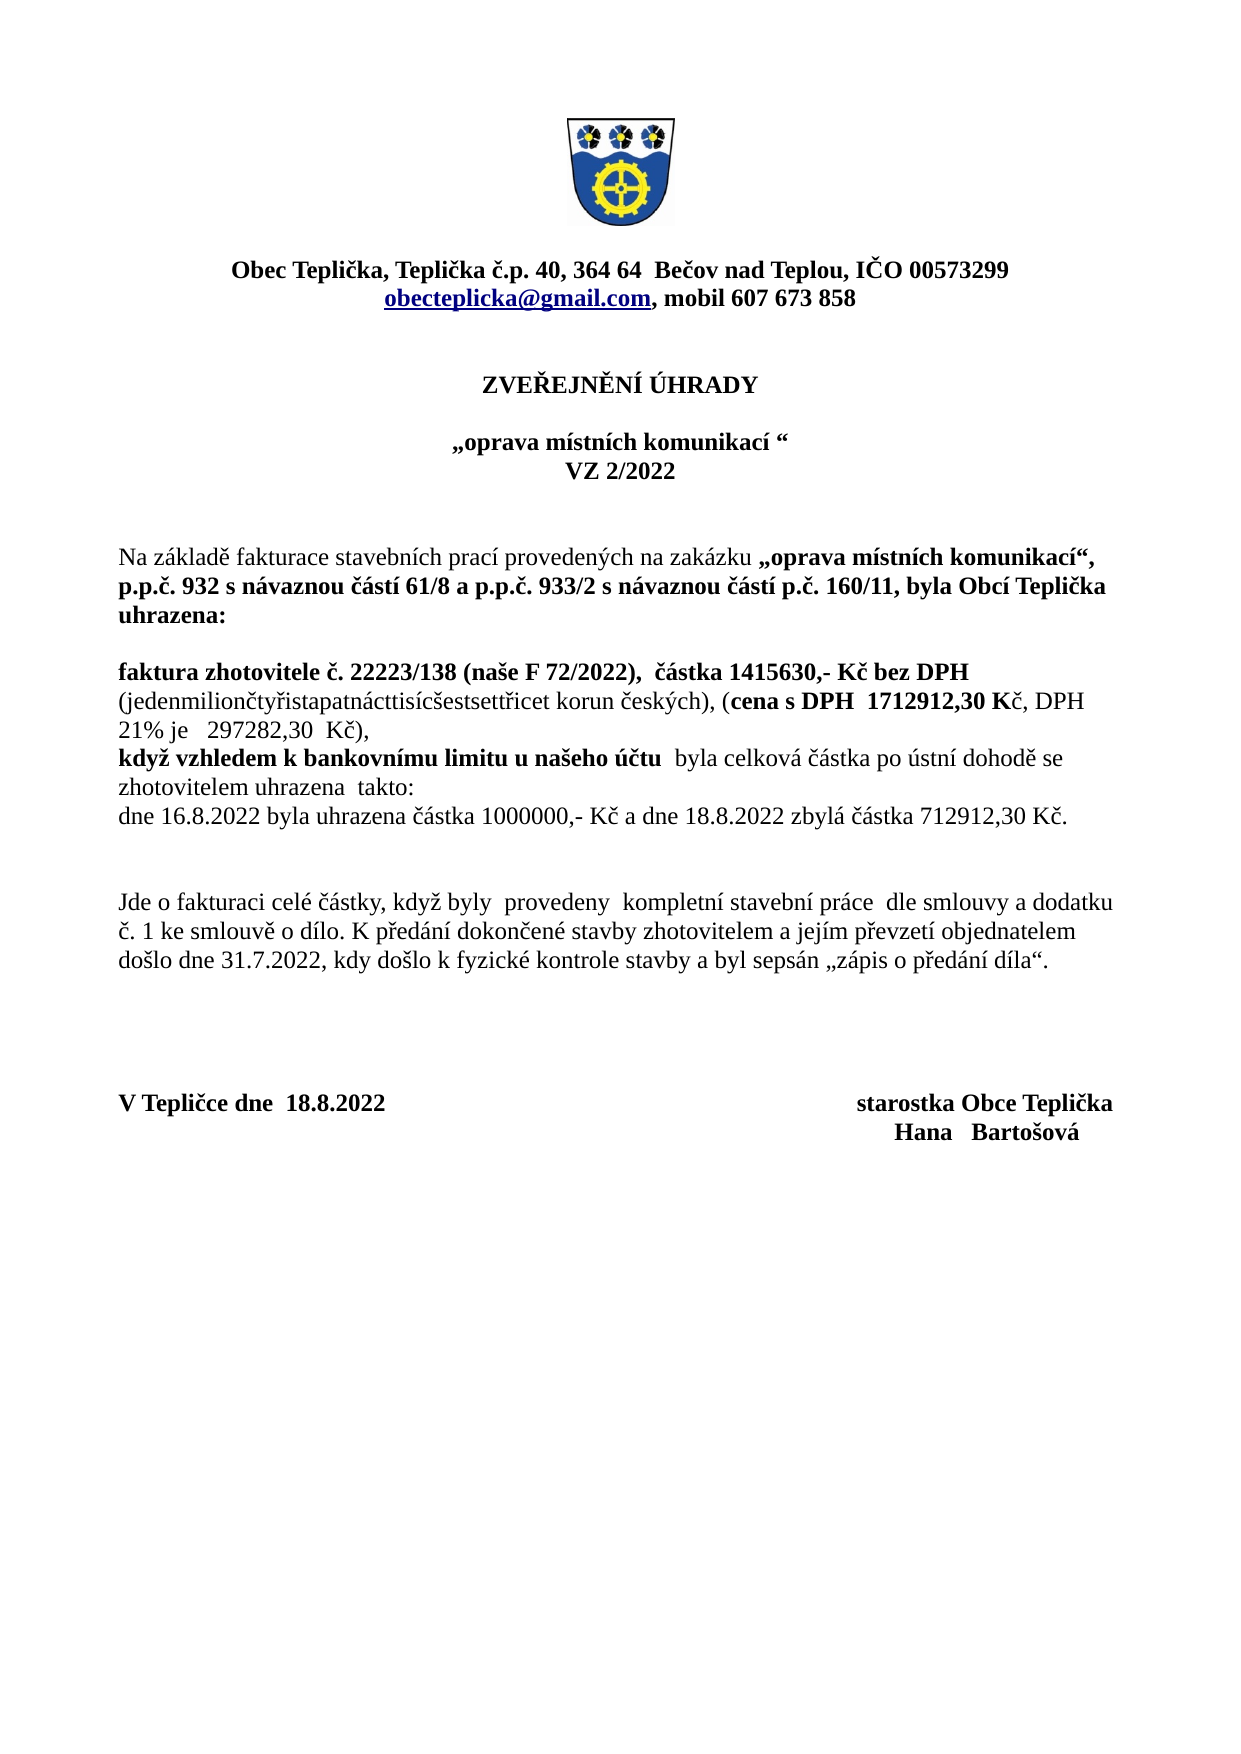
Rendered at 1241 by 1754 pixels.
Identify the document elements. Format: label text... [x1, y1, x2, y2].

text ZVEŘEJNĚNÍ ÚHRADY [118, 370, 1122, 398]
text „oprava místních komunikací “ [118, 427, 1122, 456]
text V Tepličce dne 18.8.2022 starostka Obce Teplička [118, 1088, 1122, 1117]
text Obec Teplička, Teplička č.p. 40, 364 64 Bečov nad Teplou, IČO 00573299 [118, 255, 1122, 283]
text VZ 2/2022 [118, 456, 1122, 485]
text Hana Bartošová [118, 1117, 1122, 1146]
text faktura zhotovitele č. 22223/138 (naše F 72/2022), částka 1415630,- Kč bez DPH (jedenmiliončtyřistapatnácttisícšestsettřicet korun českých), (cena s DPH 1712912,30 Kč, DPH 21% je 297282,30 Kč), [118, 657, 1122, 743]
text Na základě fakturace stavebních prací provedených na zakázku „oprava místních komunikací“, p.p.č. 932 s návaznou částí 61/8 a p.p.č. 933/2 s návaznou částí p.č. 160/11, byla Obcí Teplička uhrazena: [118, 542, 1122, 628]
text obecteplicka@gmail.com, mobil 607 673 858 [118, 283, 1122, 312]
text Jde o fakturaci celé částky, když byly provedeny kompletní stavební práce dle smlouvy a dodatku č. 1 ke smlouvě o dílo. K předání dokončené stavby zhotovitelem a jejím převzetí objednatelem došlo dne 31.7.2022, kdy došlo k fyzické kontrole stavby a byl sepsán „zápis o předání díla“. [118, 887, 1122, 973]
picture [567, 118, 675, 226]
text dne 16.8.2022 byla uhrazena částka 1000000,- Kč a dne 18.8.2022 zbylá částka 712912,30 Kč. [118, 801, 1122, 830]
text když vzhledem k bankovnímu limitu u našeho účtu byla celková částka po ústní dohodě se zhotovitelem uhrazena takto: [118, 743, 1122, 801]
